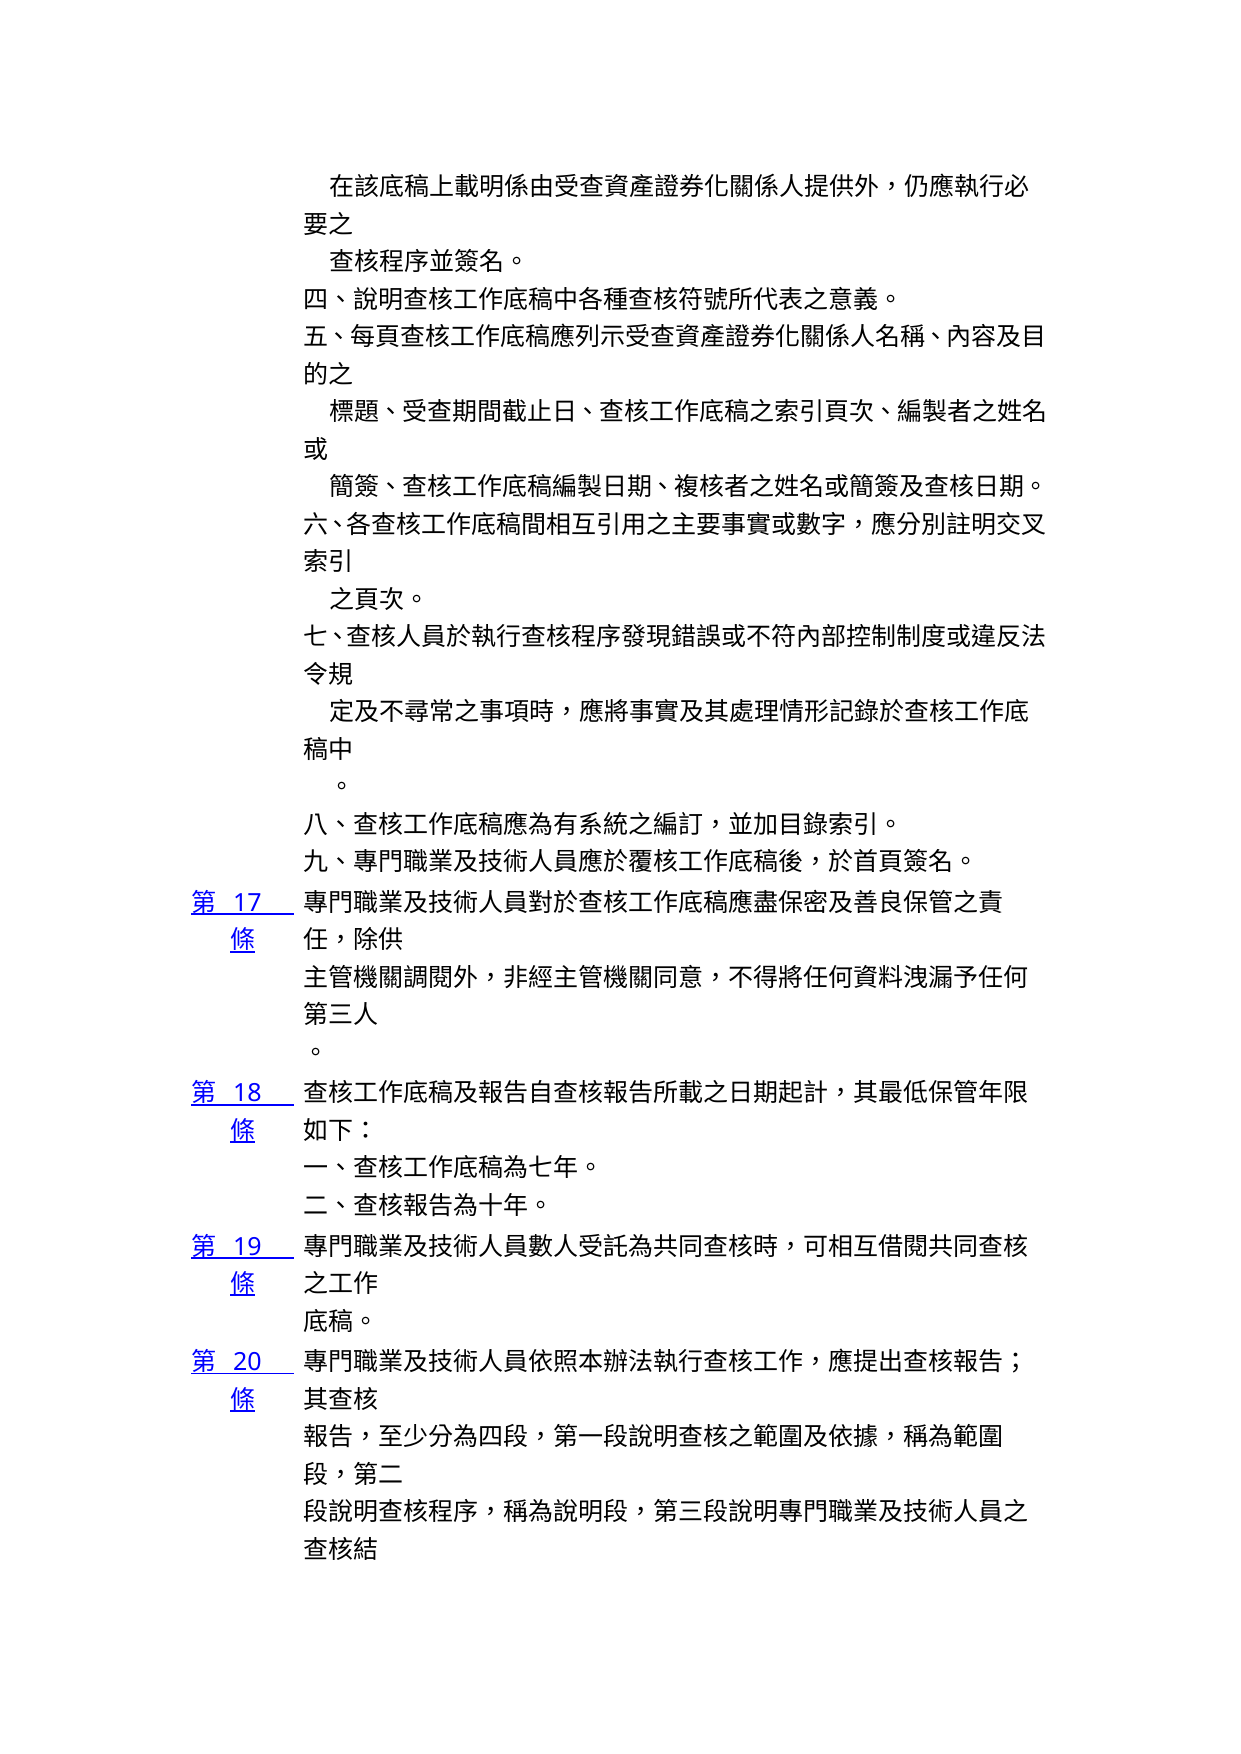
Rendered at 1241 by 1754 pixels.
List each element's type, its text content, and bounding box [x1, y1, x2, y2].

table_cell 第 17 條 [183, 880, 302, 1071]
table_cell 第 20 條 [183, 1340, 302, 1568]
table_cell 查核工作底稿及報告自查核報告所載之日期起計，其最低保管年限如下： 一、查核工作底稿為七年。 二、查核報告為十年。 [302, 1071, 1048, 1224]
table_cell 專門職業及技術人員數人受託為共同查核時，可相互借閱共同查核之工作 底稿。 [302, 1224, 1048, 1339]
table_cell 第 18 條 [183, 1071, 302, 1224]
table_cell 專門職業及技術人員對於查核工作底稿應盡保密及善良保管之責任，除供 主管機關調閱外，非經主管機關同意，不得將任何資料洩漏予任何第三人 。 [302, 880, 1048, 1071]
table_cell [183, 165, 302, 880]
table_cell 第 19 條 [183, 1224, 302, 1339]
table_cell 在該底稿上載明係由受查資產證券化關係人提供外，仍應執行必要之 查核程序並簽名。 四、說明查核工作底稿中各種查核符號所代表之意義。 五、每頁查核工作底稿應列示受查資產證券化關係人名稱、內容及目的之 標題、受查期間截止日、查核工作底稿之索引頁次、編製者之姓名或 簡簽、查核工作底稿編製日期、複核者之姓名或簡簽及查核日期。 六、各查核工作底稿間相互引用之主要事實或數字，應分別註明交叉索引 之頁次。 七、查核人員於執行查核程序發現錯誤或不符內部控制制度或違反法令規 定及不尋常之事項時，應將事實及其處理情形記錄於查核工作底稿中 。 八、查核工作底稿應為有系統之編訂，並加目錄索引。 九、專門職業及技術人員應於覆核工作底稿後，於首頁簽名。 [302, 165, 1048, 880]
table_cell 專門職業及技術人員依照本辦法執行查核工作，應提出查核報告；其查核 報告，至少分為四段，第一段說明查核之範圍及依據，稱為範圍段，第二 段說明查核程序，稱為說明段，第三段說明專門職業及技術人員之查核結 [302, 1340, 1048, 1568]
